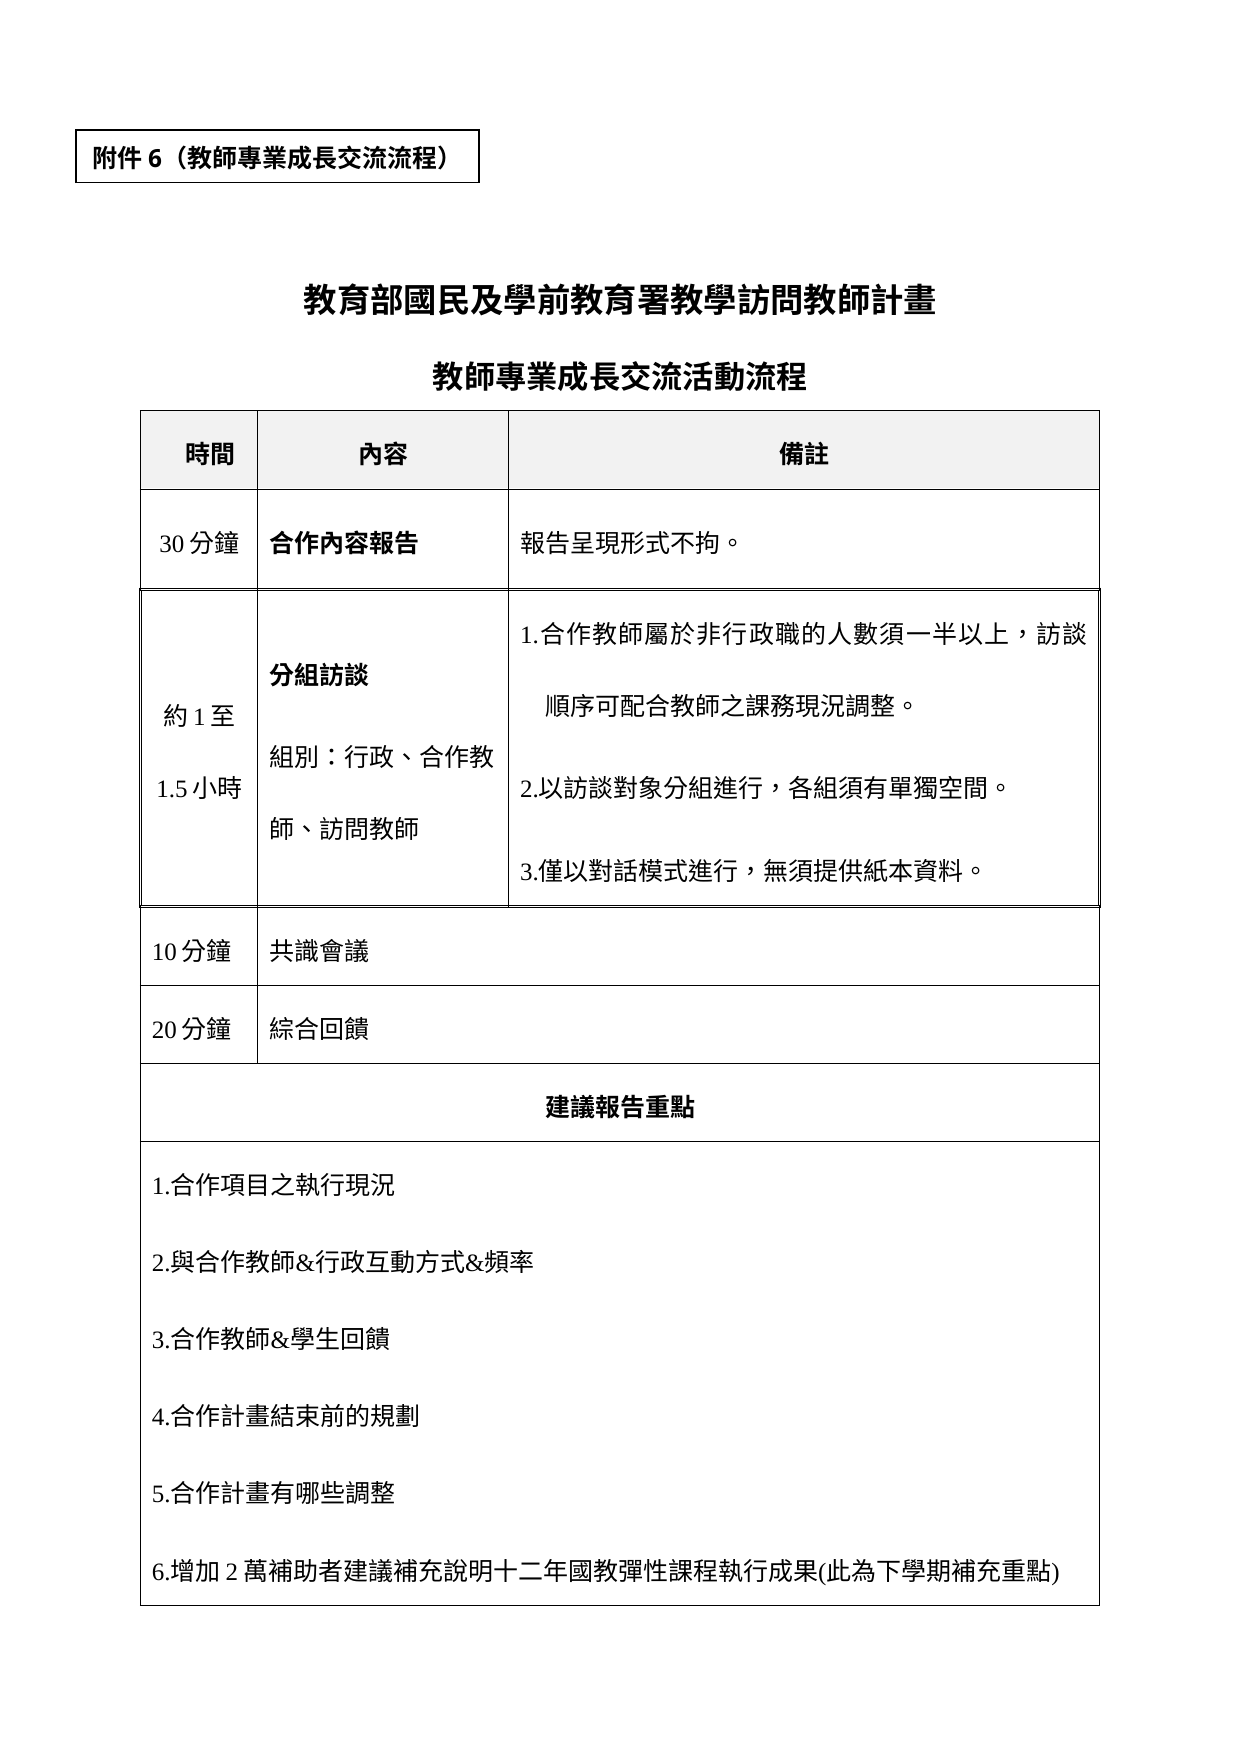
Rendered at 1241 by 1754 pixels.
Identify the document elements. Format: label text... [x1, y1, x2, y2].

text 教師專業成長交流活動流程 [75, 333, 1165, 396]
table_cell 分組訪談 組別：行政、合作教師、訪問教師 [258, 591, 508, 904]
table_cell 綜合回饋 [258, 986, 1099, 1063]
table_cell 報告呈現形式不拘。 [509, 490, 1099, 587]
table_header 備註 [509, 411, 1099, 488]
table_cell 30分鐘 [141, 490, 257, 587]
table_cell 合作內容報告 [258, 490, 508, 587]
text 教育部國民及學前教育署教學訪問教師計畫 [75, 256, 1165, 319]
table_header 內容 [258, 411, 508, 488]
table_cell 約1至1.5小時 [142, 591, 257, 904]
table_cell 10分鐘 [141, 908, 257, 985]
text 附件6（教師專業成長交流流程） [92, 138, 463, 174]
table_cell 20分鐘 [141, 986, 257, 1063]
table_cell 1.合作項目之執行現況 2.與合作教師&行政互動方式&頻率 3.合作教師&學生回饋 4.合作計畫結束前的規劃 5.合作計畫有哪些調整 6.增加2萬補助者建議補充說明十二年國教彈性課程執行成果(此為下學期補充重點) [141, 1142, 1099, 1604]
table_cell 1.合作教師屬於非行政職的人數須一半以上，訪談順序可配合教師之課務現況調整。 2.以訪談對象分組進行，各組須有單獨空間。 3.僅以對話模式進行，無須提供紙本資料。 [509, 591, 1098, 904]
table_cell 建議報告重點 [141, 1064, 1099, 1141]
table_header 時間 [141, 411, 257, 488]
table_cell 共識會議 [258, 908, 1099, 985]
